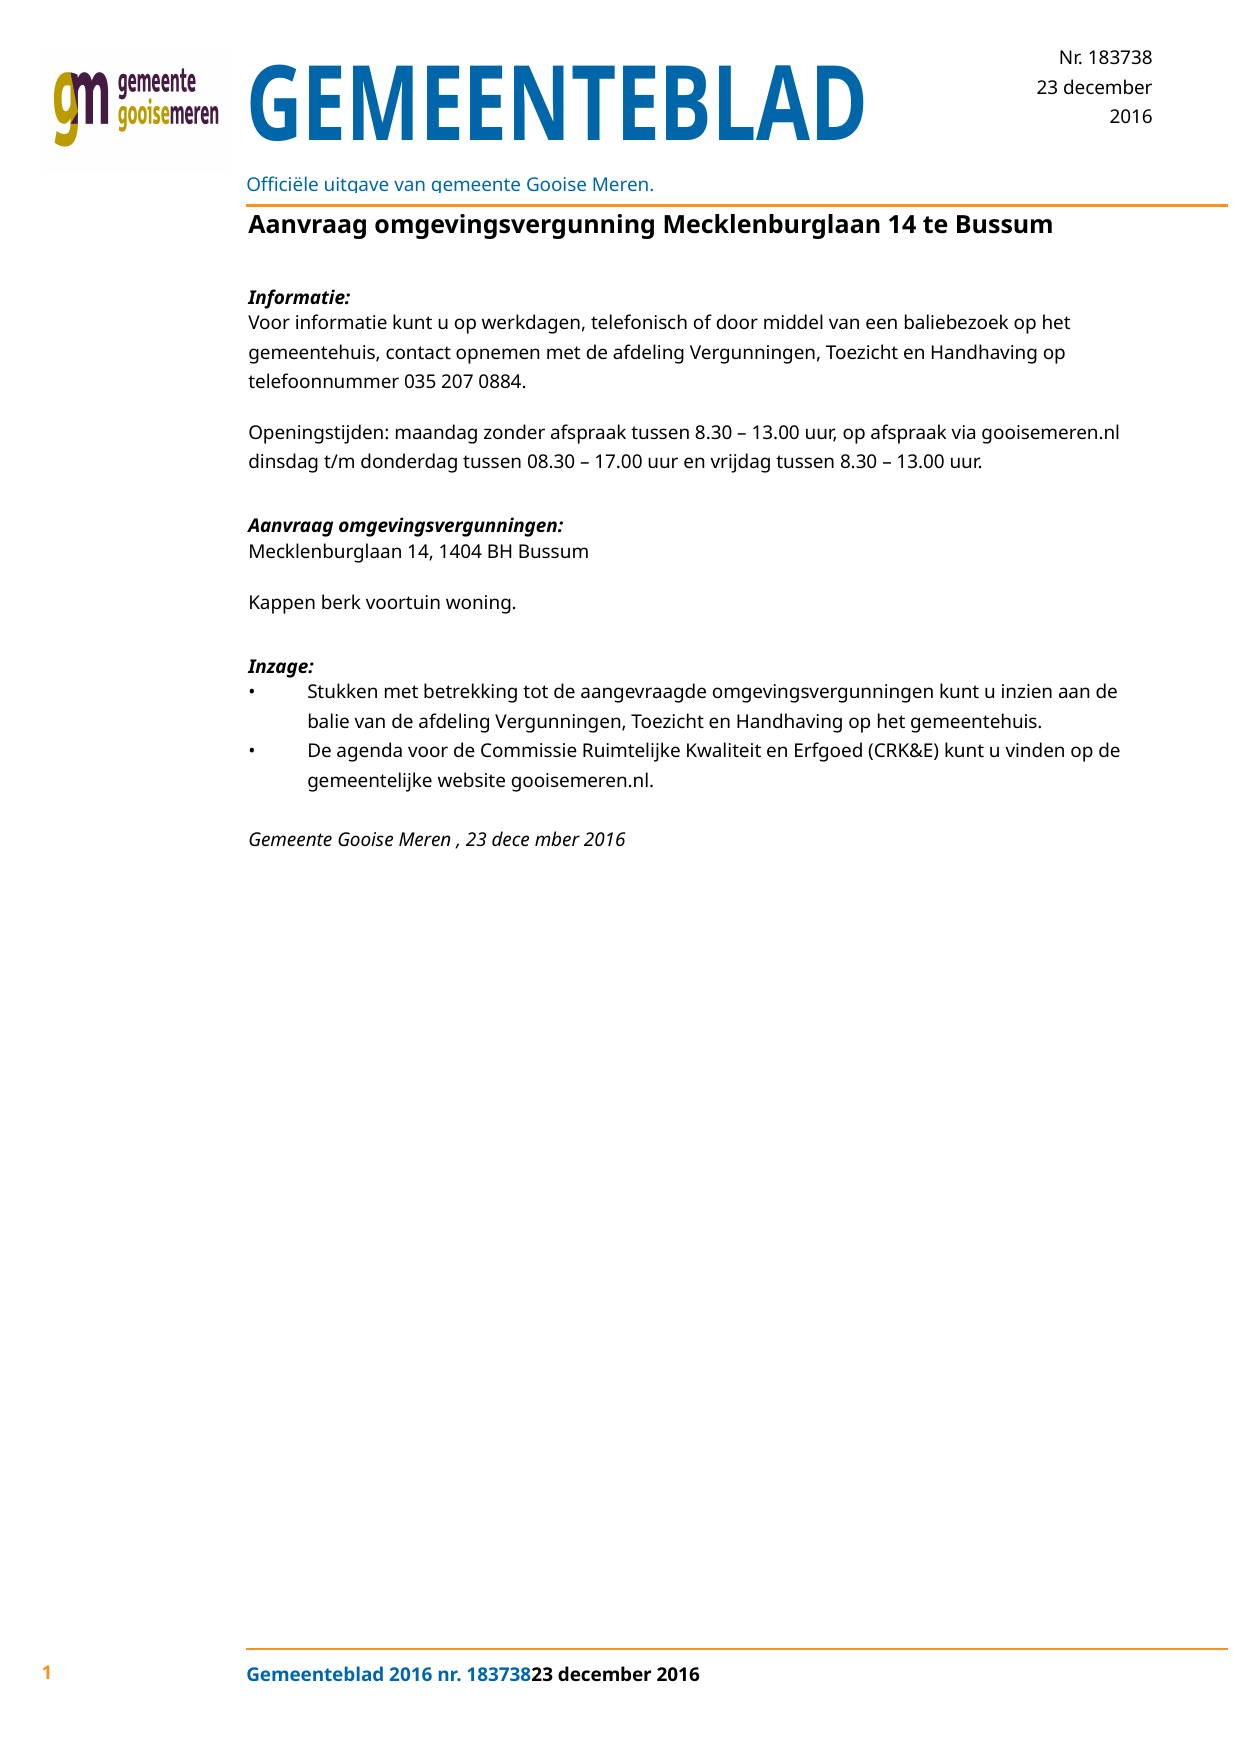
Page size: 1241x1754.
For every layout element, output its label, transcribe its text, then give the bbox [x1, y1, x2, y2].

picture [41, 47, 231, 172]
text Openingstijden: maandag zonder afspraak tussen 8.30 – 13.00 uur, op afspraak via gooisemeren.nl dinsdag t/m donderdag tussen 08.30 – 17.00 uur en vrijdag tussen 8.30 – 13.00 uur. [248, 419, 1152, 474]
text Kappen berk voortuin woning. [248, 589, 1152, 614]
text Aanvraag omgevingsvergunningen: [248, 513, 1152, 538]
list De agenda voor de Commissie Ruimtelijke Kwaliteit en Erfgoed (CRK&E) kunt u vinden op de gemeentelijke website gooisemeren.nl. [248, 738, 1152, 793]
text Voor informatie kunt u op werkdagen, telefonisch of door middel van een baliebezoek op het gemeentehuis, contact opnemen met de afdeling Vergunningen, Toezicht en Handhaving op telefoonnummer 035 207 0884. [248, 309, 1152, 394]
text Gemeente Gooise Meren , 23 dece mber 2016 [248, 826, 1152, 852]
text Aanvraag omgevingsvergunning Mecklenburglaan 14 te Bussum [248, 207, 1152, 241]
list Stukken met betrekking tot de aangevraagde omgevingsvergunningen kunt u inzien aan de balie van de afdeling Vergunningen, Toezicht en Handhaving op het gemeentehuis. [248, 678, 1152, 734]
text Inzage: [248, 653, 1152, 678]
text Informatie: [248, 284, 1152, 309]
text Mecklenburglaan 14, 1404 BH Bussum [248, 538, 1152, 564]
